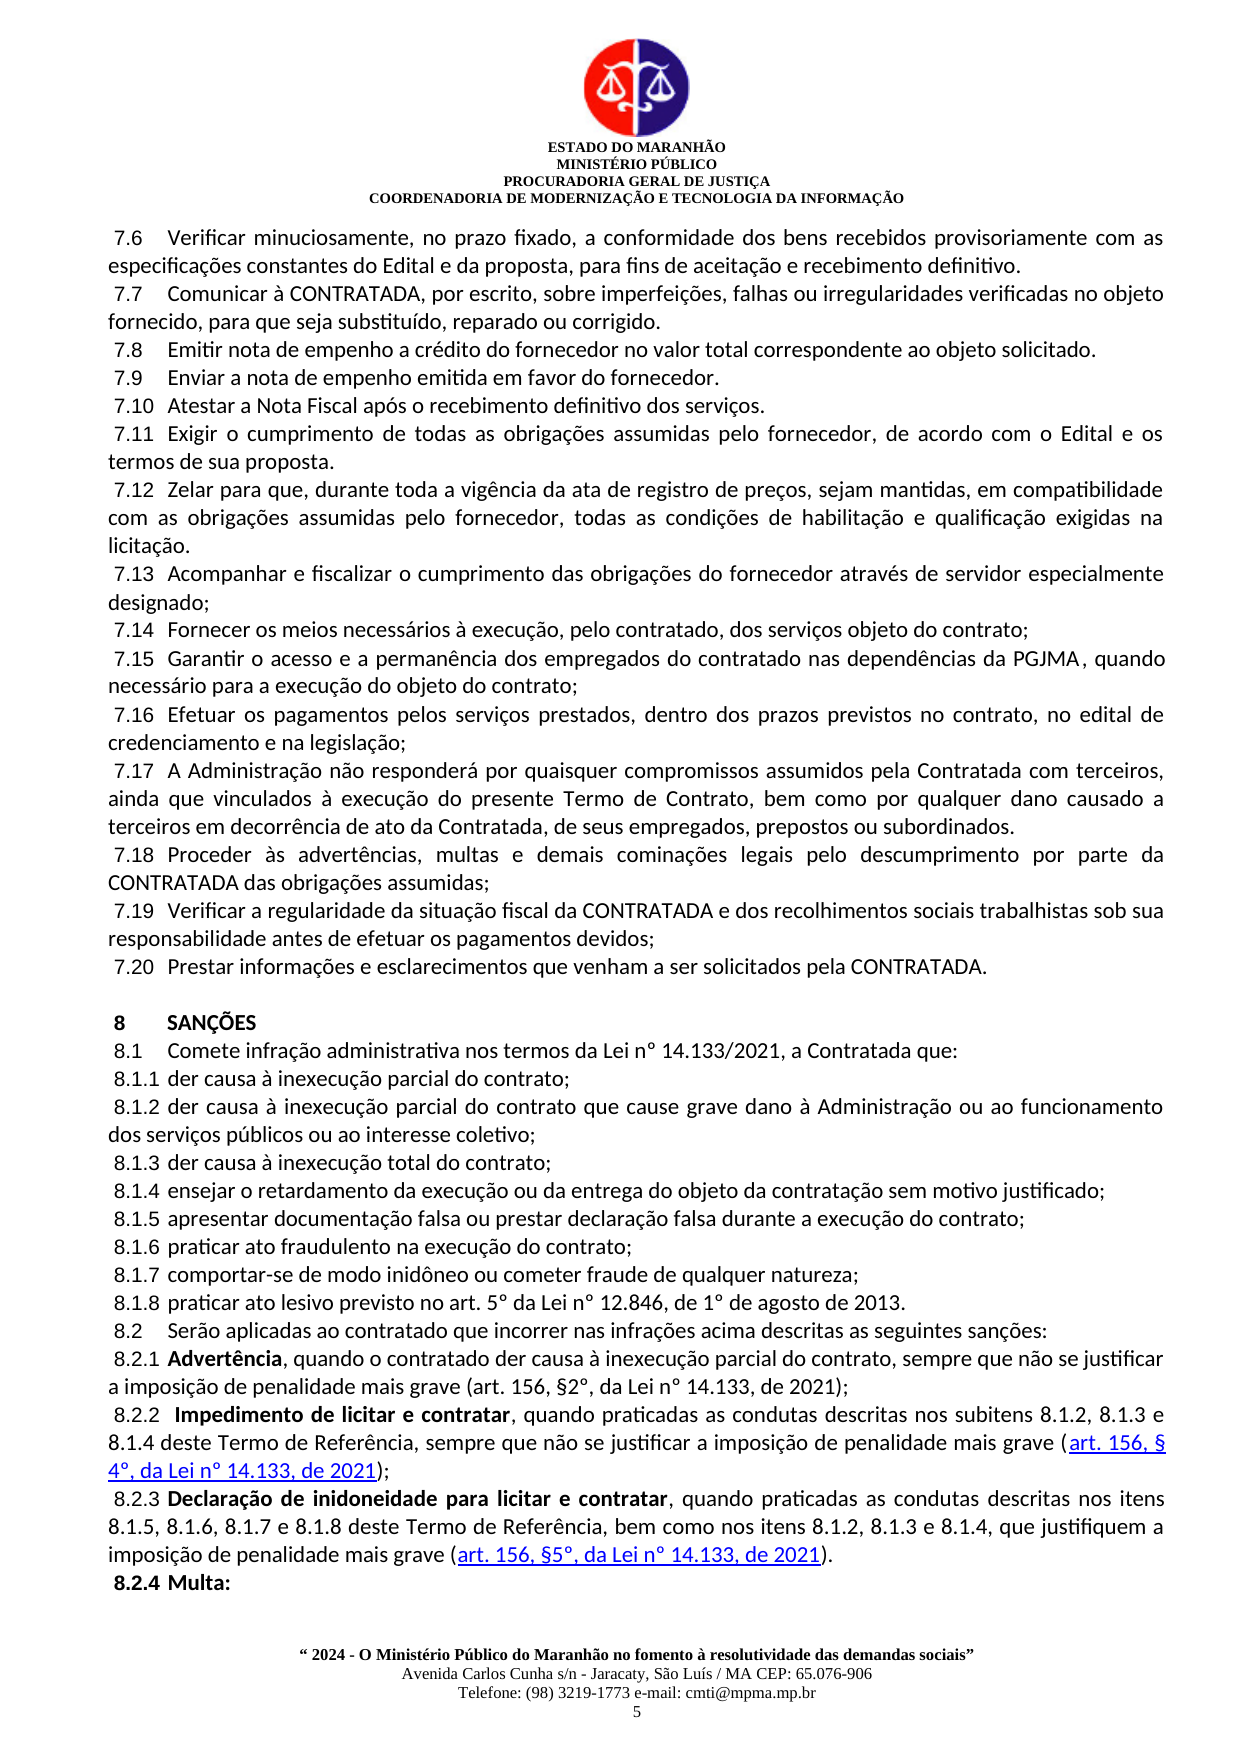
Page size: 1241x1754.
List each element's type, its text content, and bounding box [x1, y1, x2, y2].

list Exigir o cumprimento de todas as obrigações assumidas pelo fornecedor, de acordo com o Edital e os termos de sua proposta. [108, 419, 1166, 476]
list Verificar minuciosamente, no prazo fixado, a conformidade dos bens recebidos provisoriamente com as especificações constantes do Edital e da proposta, para fins de aceitação e recebimento definitivo. [108, 223, 1166, 279]
list Enviar a nota de empenho emitida em favor do fornecedor. [108, 363, 1166, 391]
list Verificar a regularidade da situação fiscal da CONTRATADA e dos recolhimentos sociais trabalhistas sob sua responsabilidade antes de efetuar os pagamentos devidos; [108, 896, 1166, 952]
list Impedimento de licitar e contratar, quando praticadas as condutas descritas nos subitens 8.1.2, 8.1.3 e 8.1.4 deste Termo de Referência, sempre que não se justificar a imposição de penalidade mais grave (art. 156, § 4º, da Lei nº 14.133, de 2021); [108, 1400, 1166, 1484]
list Efetuar os pagamentos pelos serviços prestados, dentro dos prazos previstos no contrato, no edital de credenciamento e na legislação; [108, 700, 1166, 756]
list Multa: [108, 1568, 1166, 1596]
list der causa à inexecução parcial do contrato que cause grave dano à Administração ou ao funcionamento dos serviços públicos ou ao interesse coletivo; [108, 1092, 1166, 1148]
list Comunicar à CONTRATADA, por escrito, sobre imperfeições, falhas ou irregularidades verificadas no objeto fornecido, para que seja substituído, reparado ou corrigido. [108, 279, 1166, 335]
list Proceder às advertências, multas e demais cominações legais pelo descumprimento por parte da CONTRATADA das obrigações assumidas; [108, 840, 1166, 896]
list der causa à inexecução parcial do contrato; [108, 1064, 1166, 1092]
list comportar-se de modo inidôneo ou cometer fraude de qualquer natureza; [108, 1260, 1166, 1288]
list SANÇÕES [108, 1008, 1166, 1036]
list Prestar informações e esclarecimentos que venham a ser solicitados pela CONTRATADA. [108, 952, 1166, 980]
list praticar ato lesivo previsto no art. 5º da Lei nº 12.846, de 1º de agosto de 2013. [108, 1288, 1166, 1316]
list Comete infração administrativa nos termos da Lei nº 14.133/2021, a Contratada que: [108, 1036, 1166, 1064]
list Zelar para que, durante toda a vigência da ata de registro de preços, sejam mantidas, em compatibilidade com as obrigações assumidas pelo fornecedor, todas as condições de habilitação e qualificação exigidas na licitação. [108, 476, 1166, 559]
picture [583, 38, 690, 137]
list Serão aplicadas ao contratado que incorrer nas infrações acima descritas as seguintes sanções: [108, 1316, 1166, 1344]
list Garantir o acesso e a permanência dos empregados do contratado nas dependências da PGJMA, quando necessário para a execução do objeto do contrato; [108, 644, 1166, 700]
list A Administração não responderá por quaisquer compromissos assumidos pela Contratada com terceiros, ainda que vinculados à execução do presente Termo de Contrato, bem como por qualquer dano causado a terceiros em decorrência de ato da Contratada, de seus empregados, prepostos ou subordinados. [108, 756, 1166, 840]
list Emitir nota de empenho a crédito do fornecedor no valor total correspondente ao objeto solicitado. [108, 335, 1166, 363]
list Atestar a Nota Fiscal após o recebimento definitivo dos serviços. [108, 391, 1166, 419]
list Advertência, quando o contratado der causa à inexecução parcial do contrato, sempre que não se justificar a imposição de penalidade mais grave (art. 156, §2º, da Lei nº 14.133, de 2021); [108, 1344, 1166, 1400]
list praticar ato fraudulento na execução do contrato; [108, 1232, 1166, 1260]
list ensejar o retardamento da execução ou da entrega do objeto da contratação sem motivo justificado; [108, 1176, 1166, 1204]
list apresentar documentação falsa ou prestar declaração falsa durante a execução do contrato; [108, 1204, 1166, 1232]
list der causa à inexecução total do contrato; [108, 1148, 1166, 1176]
list Fornecer os meios necessários à execução, pelo contratado, dos serviços objeto do contrato; [108, 616, 1166, 644]
list Declaração de inidoneidade para licitar e contratar, quando praticadas as condutas descritas nos itens 8.1.5, 8.1.6, 8.1.7 e 8.1.8 deste Termo de Referência, bem como nos itens 8.1.2, 8.1.3 e 8.1.4, que justifiquem a imposição de penalidade mais grave (art. 156, §5º, da Lei nº 14.133, de 2021). [108, 1484, 1166, 1568]
list Acompanhar e fiscalizar o cumprimento das obrigações do fornecedor através de servidor especialmente designado; [108, 559, 1166, 616]
